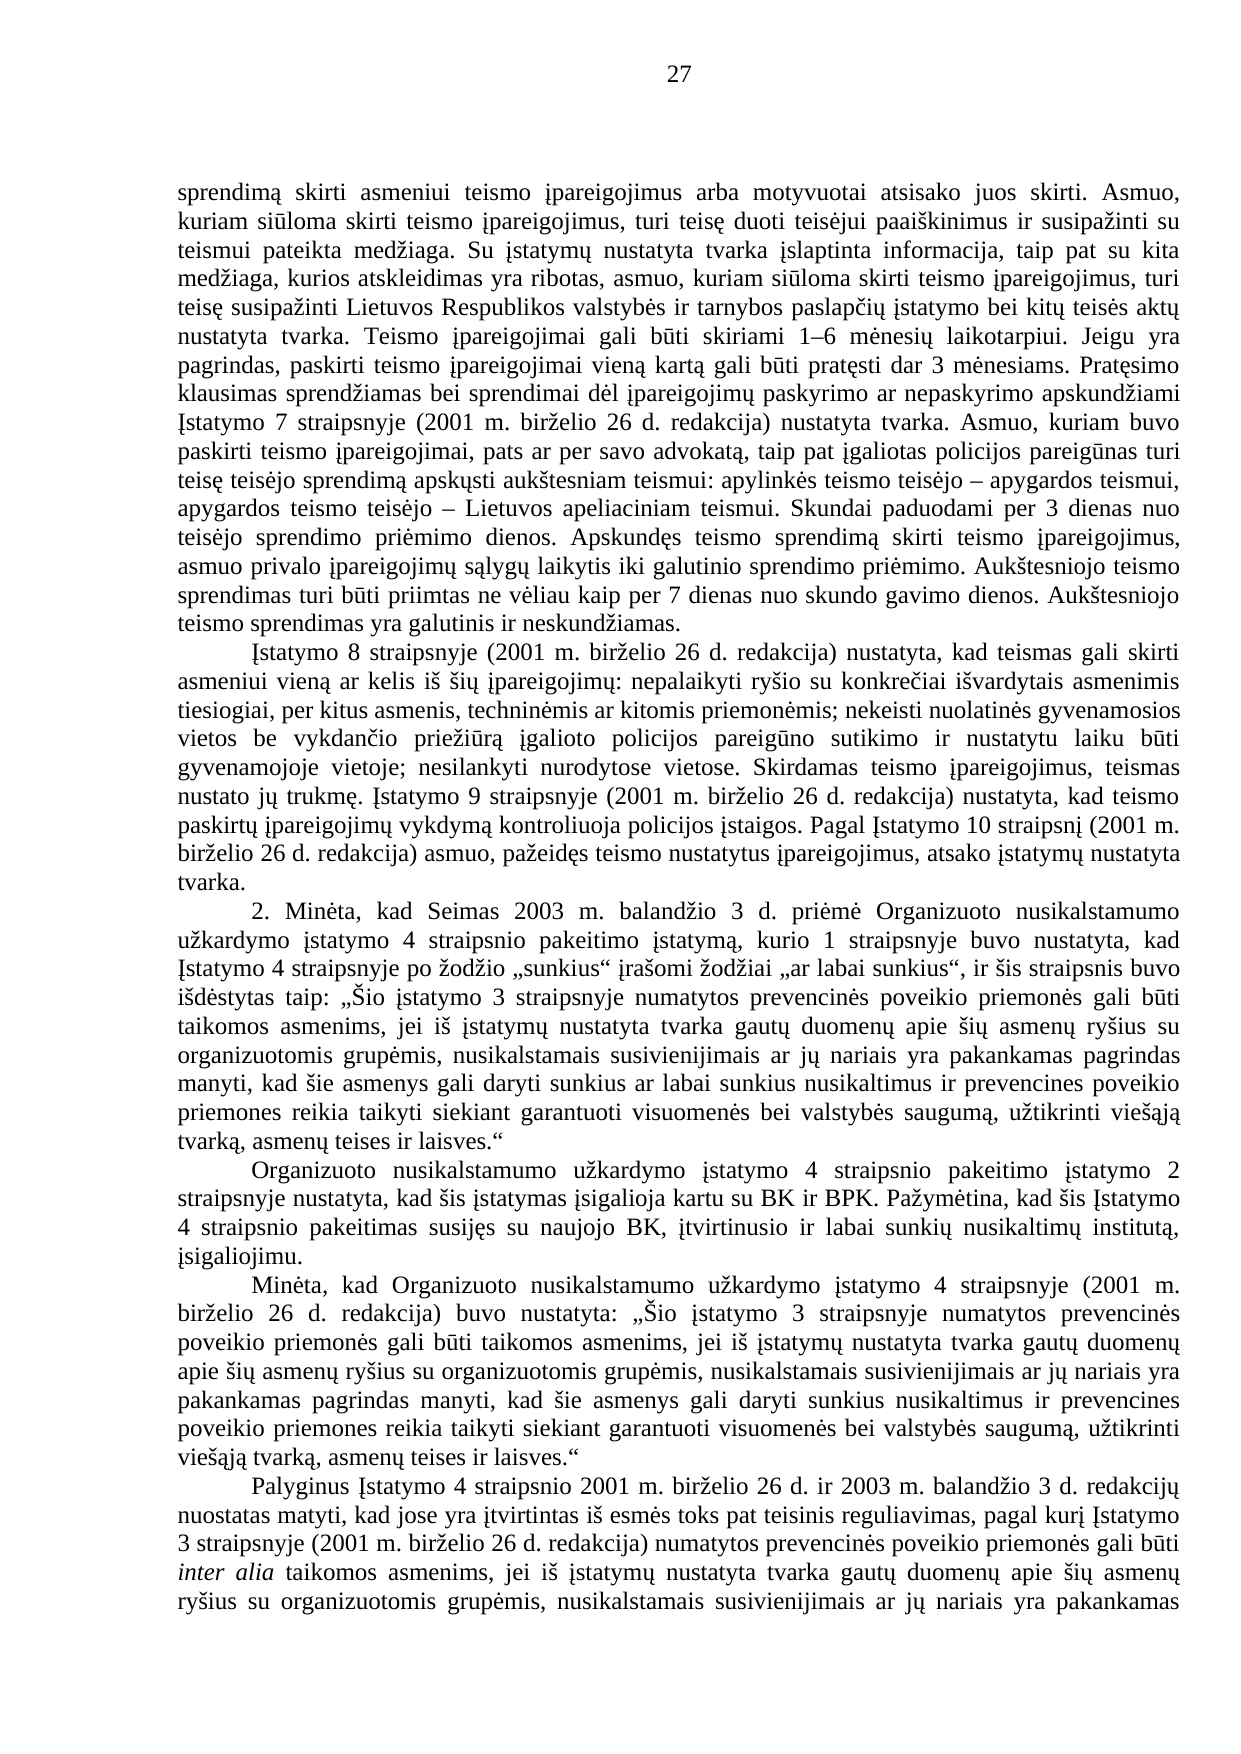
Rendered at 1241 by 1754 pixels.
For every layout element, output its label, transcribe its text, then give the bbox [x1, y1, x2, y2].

text sprendimą skirti asmeniui teismo įpareigojimus arba motyvuotai atsisako juos skirti. Asmuo, kuriam siūloma skirti teismo įpareigojimus, turi teisę duoti teisėjui paaiškinimus ir susipažinti su teismui pateikta medžiaga. Su įstatymų nustatyta tvarka įslaptinta informacija, taip pat su kita medžiaga, kurios atskleidimas yra ribotas, asmuo, kuriam siūloma skirti teismo įpareigojimus, turi teisę susipažinti Lietuvos Respublikos valstybės ir tarnybos paslapčių įstatymo bei kitų teisės aktų nustatyta tvarka. Teismo įpareigojimai gali būti skiriami 1–6 mėnesių laikotarpiui. Jeigu yra pagrindas, paskirti teismo įpareigojimai vieną kartą gali būti pratęsti dar 3 mėnesiams. Pratęsimo klausimas sprendžiamas bei sprendimai dėl įpareigojimų paskyrimo ar nepaskyrimo apskundžiami Įstatymo 7 straipsnyje (2001 m. birželio 26 d. redakcija) nustatyta tvarka. Asmuo, kuriam buvo paskirti teismo įpareigojimai, pats ar per savo advokatą, taip pat įgaliotas policijos pareigūnas turi teisę teisėjo sprendimą apskųsti aukštesniam teismui: apylinkės teismo teisėjo – apygardos teismui, apygardos teismo teisėjo – Lietuvos apeliaciniam teismui. Skundai paduodami per 3 dienas nuo teisėjo sprendimo priėmimo dienos. Apskundęs teismo sprendimą skirti teismo įpareigojimus, asmuo privalo įpareigojimų sąlygų laikytis iki galutinio sprendimo priėmimo. Aukštesniojo teismo sprendimas turi būti priimtas ne vėliau kaip per 7 dienas nuo skundo gavimo dienos. Aukštesniojo teismo sprendimas yra galutinis ir neskundžiamas. [177, 177, 1181, 637]
text Palyginus Įstatymo 4 straipsnio 2001 m. birželio 26 d. ir 2003 m. balandžio 3 d. redakcijų nuostatas matyti, kad jose yra įtvirtintas iš esmės toks pat teisinis reguliavimas, pagal kurį Įstatymo 3 straipsnyje (2001 m. birželio 26 d. redakcija) numatytos prevencinės poveikio priemonės gali būti inter alia taikomos asmenims, jei iš įstatymų nustatyta tvarka gautų duomenų apie šių asmenų ryšius su organizuotomis grupėmis, nusikalstamais susivienijimais ar jų nariais yra pakankamas [177, 1471, 1181, 1615]
text Įstatymo 8 straipsnyje (2001 m. birželio 26 d. redakcija) nustatyta, kad teismas gali skirti asmeniui vieną ar kelis iš šių įpareigojimų: nepalaikyti ryšio su konkrečiai išvardytais asmenimis tiesiogiai, per kitus asmenis, techninėmis ar kitomis priemonėmis; nekeisti nuolatinės gyvenamosios vietos be vykdančio priežiūrą įgalioto policijos pareigūno sutikimo ir nustatytu laiku būti gyvenamojoje vietoje; nesilankyti nurodytose vietose. Skirdamas teismo įpareigojimus, teismas nustato jų trukmę. Įstatymo 9 straipsnyje (2001 m. birželio 26 d. redakcija) nustatyta, kad teismo paskirtų įpareigojimų vykdymą kontroliuoja policijos įstaigos. Pagal Įstatymo 10 straipsnį (2001 m. birželio 26 d. redakcija) asmuo, pažeidęs teismo nustatytus įpareigojimus, atsako įstatymų nustatyta tvarka. [177, 637, 1181, 896]
text Organizuoto nusikalstamumo užkardymo įstatymo 4 straipsnio pakeitimo įstatymo 2 straipsnyje nustatyta, kad šis įstatymas įsigalioja kartu su BK ir BPK. Pažymėtina, kad šis Įstatymo 4 straipsnio pakeitimas susijęs su naujojo BK, įtvirtinusio ir labai sunkių nusikaltimų institutą, įsigaliojimu. [177, 1155, 1181, 1270]
text Minėta, kad Organizuoto nusikalstamumo užkardymo įstatymo 4 straipsnyje (2001 m. birželio 26 d. redakcija) buvo nustatyta: „Šio įstatymo 3 straipsnyje numatytos prevencinės poveikio priemonės gali būti taikomos asmenims, jei iš įstatymų nustatyta tvarka gautų duomenų apie šių asmenų ryšius su organizuotomis grupėmis, nusikalstamais susivienijimais ar jų nariais yra pakankamas pagrindas manyti, kad šie asmenys gali daryti sunkius nusikaltimus ir prevencines poveikio priemones reikia taikyti siekiant garantuoti visuomenės bei valstybės saugumą, užtikrinti viešąją tvarką, asmenų teises ir laisves.“ [177, 1270, 1181, 1471]
text 2. Minėta, kad Seimas 2003 m. balandžio 3 d. priėmė Organizuoto nusikalstamumo užkardymo įstatymo 4 straipsnio pakeitimo įstatymą, kurio 1 straipsnyje buvo nustatyta, kad Įstatymo 4 straipsnyje po žodžio „sunkius“ įrašomi žodžiai „ar labai sunkius“, ir šis straipsnis buvo išdėstytas taip: „Šio įstatymo 3 straipsnyje numatytos prevencinės poveikio priemonės gali būti taikomos asmenims, jei iš įstatymų nustatyta tvarka gautų duomenų apie šių asmenų ryšius su organizuotomis grupėmis, nusikalstamais susivienijimais ar jų nariais yra pakankamas pagrindas manyti, kad šie asmenys gali daryti sunkius ar labai sunkius nusikaltimus ir prevencines poveikio priemones reikia taikyti siekiant garantuoti visuomenės bei valstybės saugumą, užtikrinti viešąją tvarką, asmenų teises ir laisves.“ [177, 896, 1181, 1155]
